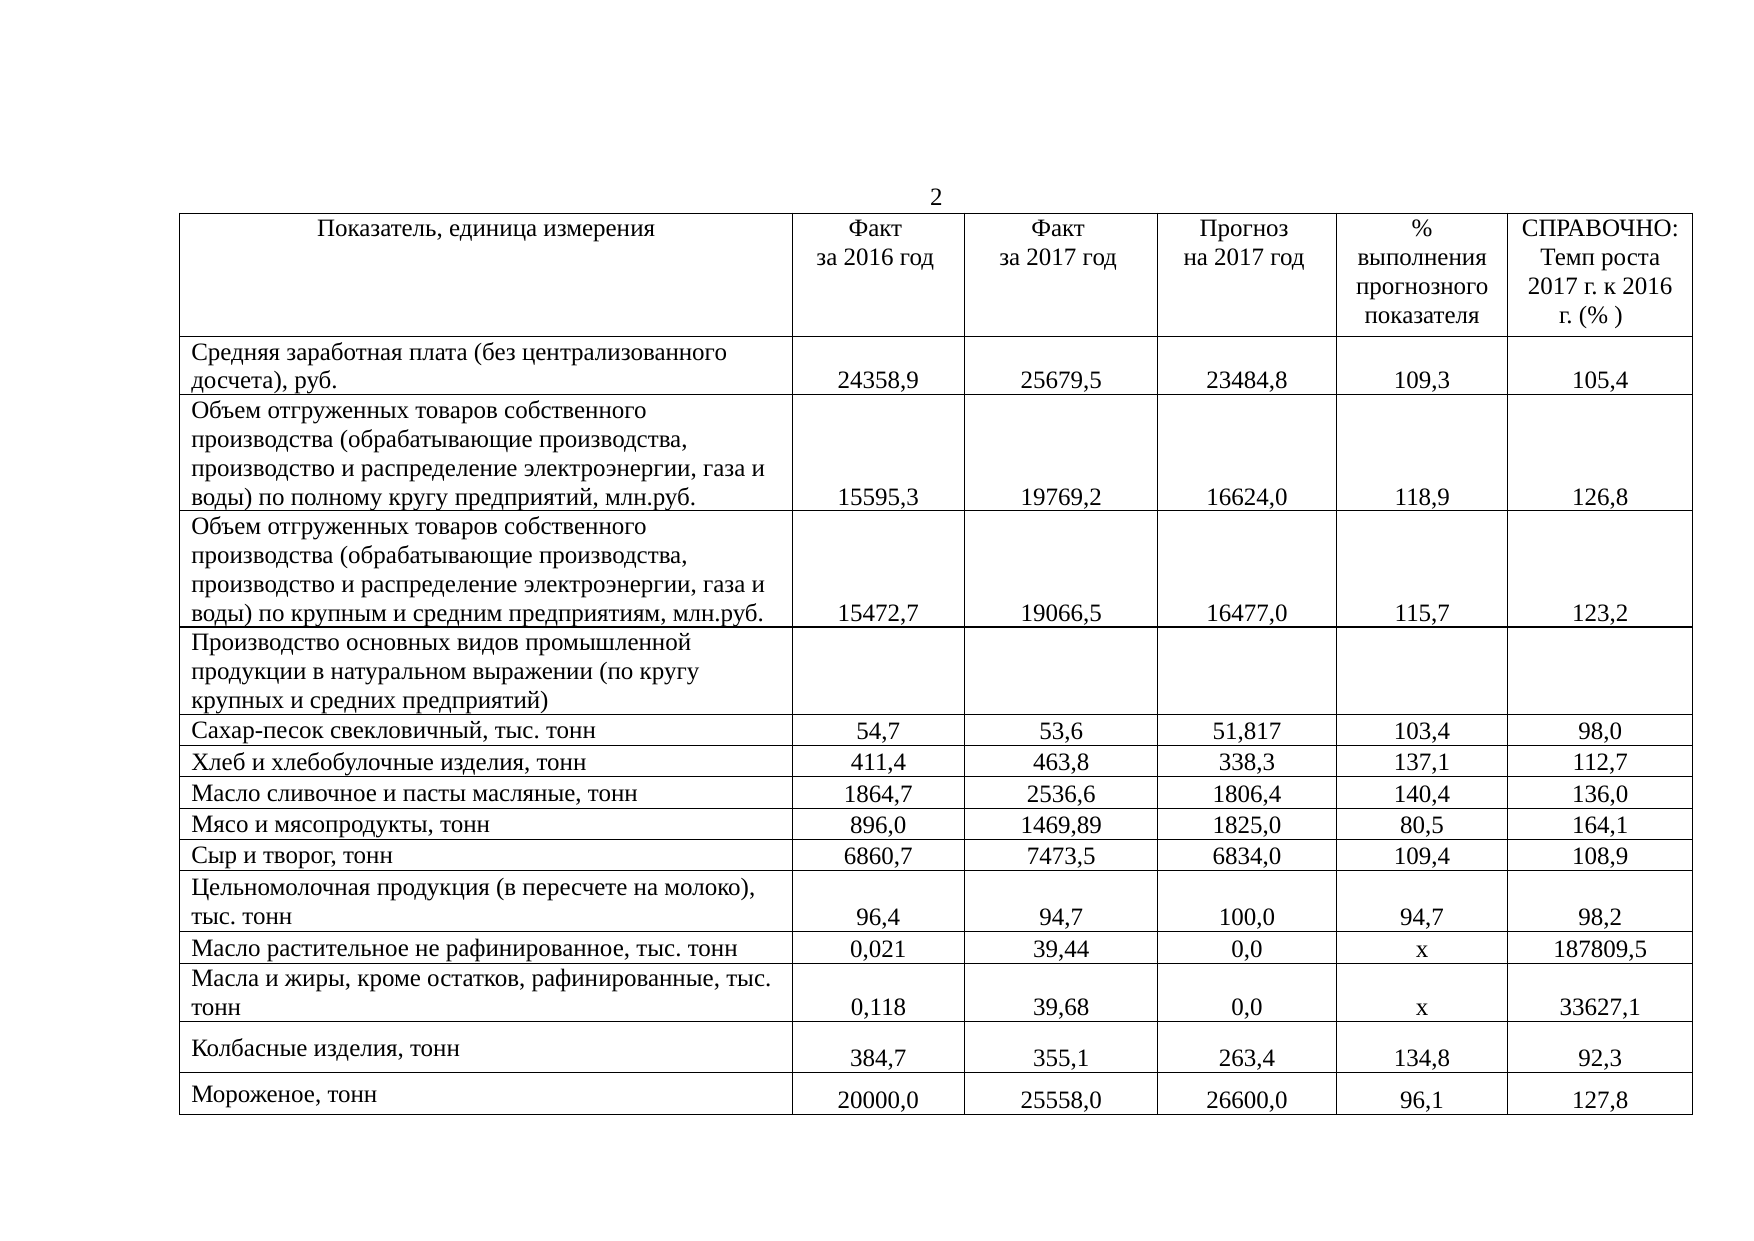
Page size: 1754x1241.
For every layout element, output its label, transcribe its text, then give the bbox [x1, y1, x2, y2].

table_cell 384,7 [793, 1022, 964, 1072]
table_cell Средняя заработная плата (без централизованного досчета), руб. [180, 337, 792, 394]
table_cell 137,1 [1337, 746, 1507, 776]
table_cell 26600,0 [1158, 1073, 1336, 1114]
table_cell 118,9 [1337, 395, 1507, 510]
table_cell 16624,0 [1158, 395, 1336, 510]
table_cell 20000,0 [793, 1073, 964, 1114]
table_cell Прогноз на 2017 год [1158, 214, 1336, 336]
table_cell 0,0 [1158, 932, 1336, 962]
table_cell 126,8 [1508, 395, 1692, 510]
table_cell 1864,7 [793, 777, 964, 807]
table_cell 338,3 [1158, 746, 1336, 776]
table_cell 98,2 [1508, 871, 1692, 931]
table_cell [1508, 628, 1692, 714]
table_cell 15595,3 [793, 395, 964, 510]
table_cell 263,4 [1158, 1022, 1336, 1072]
table_cell 109,3 [1337, 337, 1507, 394]
table_cell Факт за 2017 год [965, 214, 1157, 336]
table_cell 96,4 [793, 871, 964, 931]
table_cell Масло растительное не рафинированное, тыс. тонн [180, 932, 792, 962]
table_cell [965, 628, 1157, 714]
table_cell 463,8 [965, 746, 1157, 776]
table_cell Мясо и мясопродукты, тонн [180, 809, 792, 839]
table_cell Объем отгруженных товаров собственного производства (обрабатывающие производства, производство и распределение электроэнергии, газа и воды) по полному кругу предприятий, млн.руб. [180, 395, 792, 510]
table_cell 127,8 [1508, 1073, 1692, 1114]
table_cell 25558,0 [965, 1073, 1157, 1114]
table_cell 39,68 [965, 964, 1157, 1021]
table_cell Колбасные изделия, тонн [180, 1022, 792, 1072]
table_cell 1825,0 [1158, 809, 1336, 839]
table_cell 16477,0 [1158, 511, 1336, 626]
table_cell Объем отгруженных товаров собственного производства (обрабатывающие производства, производство и распределение электроэнергии, газа и воды) по крупным и средним предприятиям, млн.руб. [180, 511, 792, 626]
table_cell СПРАВОЧНО:Темп роста 2017 г. к 2016 г. (% ) [1508, 214, 1692, 336]
table_cell 123,2 [1508, 511, 1692, 626]
table_cell 896,0 [793, 809, 964, 839]
table_cell 411,4 [793, 746, 964, 776]
table_cell Производство основных видов промышленной продукции в натуральном выражении (по кругу крупных и средних предприятий) [180, 628, 792, 714]
table_cell 23484,8 [1158, 337, 1336, 394]
table_cell Хлеб и хлебобулочные изделия, тонн [180, 746, 792, 776]
table_cell 100,0 [1158, 871, 1336, 931]
table_cell Сыр и творог, тонн [180, 840, 792, 870]
table_cell 105,4 [1508, 337, 1692, 394]
table_cell 25679,5 [965, 337, 1157, 394]
table_cell 24358,9 [793, 337, 964, 394]
table_cell % выполнения прогнозного показателя [1337, 214, 1507, 336]
table_cell 80,5 [1337, 809, 1507, 839]
table_cell 140,4 [1337, 777, 1507, 807]
table_cell 112,7 [1508, 746, 1692, 776]
table_cell Масло сливочное и пасты масляные, тонн [180, 777, 792, 807]
table_cell 53,6 [965, 715, 1157, 745]
table_cell 98,0 [1508, 715, 1692, 745]
table_cell Показатель, единица измерения [180, 214, 792, 336]
table_cell 109,4 [1337, 840, 1507, 870]
table_cell [793, 628, 964, 714]
table_cell 51,817 [1158, 715, 1336, 745]
table_cell [1158, 628, 1336, 714]
table_cell 19769,2 [965, 395, 1157, 510]
table_cell [1337, 628, 1507, 714]
table_cell х [1337, 964, 1507, 1021]
table_cell 187809,5 [1508, 932, 1692, 962]
table_cell 0,021 [793, 932, 964, 962]
table_cell х [1337, 932, 1507, 962]
table_cell 54,7 [793, 715, 964, 745]
table_cell 15472,7 [793, 511, 964, 626]
table_cell 2 [180, 181, 1692, 212]
table_cell Факт за 2016 год [793, 214, 964, 336]
table_cell 355,1 [965, 1022, 1157, 1072]
table_cell 164,1 [1508, 809, 1692, 839]
table_cell 6860,7 [793, 840, 964, 870]
table_cell 92,3 [1508, 1022, 1692, 1072]
table_cell 0,0 [1158, 964, 1336, 1021]
table_cell 39,44 [965, 932, 1157, 962]
table_cell 2536,6 [965, 777, 1157, 807]
table_cell 1806,4 [1158, 777, 1336, 807]
table_cell 19066,5 [965, 511, 1157, 626]
table_cell 6834,0 [1158, 840, 1336, 870]
table_cell 108,9 [1508, 840, 1692, 870]
table_cell Масла и жиры, кроме остатков, рафинированные, тыс. тонн [180, 964, 792, 1021]
table_cell 136,0 [1508, 777, 1692, 807]
table_cell 94,7 [965, 871, 1157, 931]
table_cell 94,7 [1337, 871, 1507, 931]
table_cell 33627,1 [1508, 964, 1692, 1021]
table_cell Мороженое, тонн [180, 1073, 792, 1114]
table_cell 134,8 [1337, 1022, 1507, 1072]
table_cell 115,7 [1337, 511, 1507, 626]
table_cell 0,118 [793, 964, 964, 1021]
table_cell Сахар-песок свекловичный, тыс. тонн [180, 715, 792, 745]
table_cell 7473,5 [965, 840, 1157, 870]
table_cell Цельномолочная продукция (в пересчете на молоко), тыс. тонн [180, 871, 792, 931]
table_cell 1469,89 [965, 809, 1157, 839]
table_cell 103,4 [1337, 715, 1507, 745]
table_cell 96,1 [1337, 1073, 1507, 1114]
